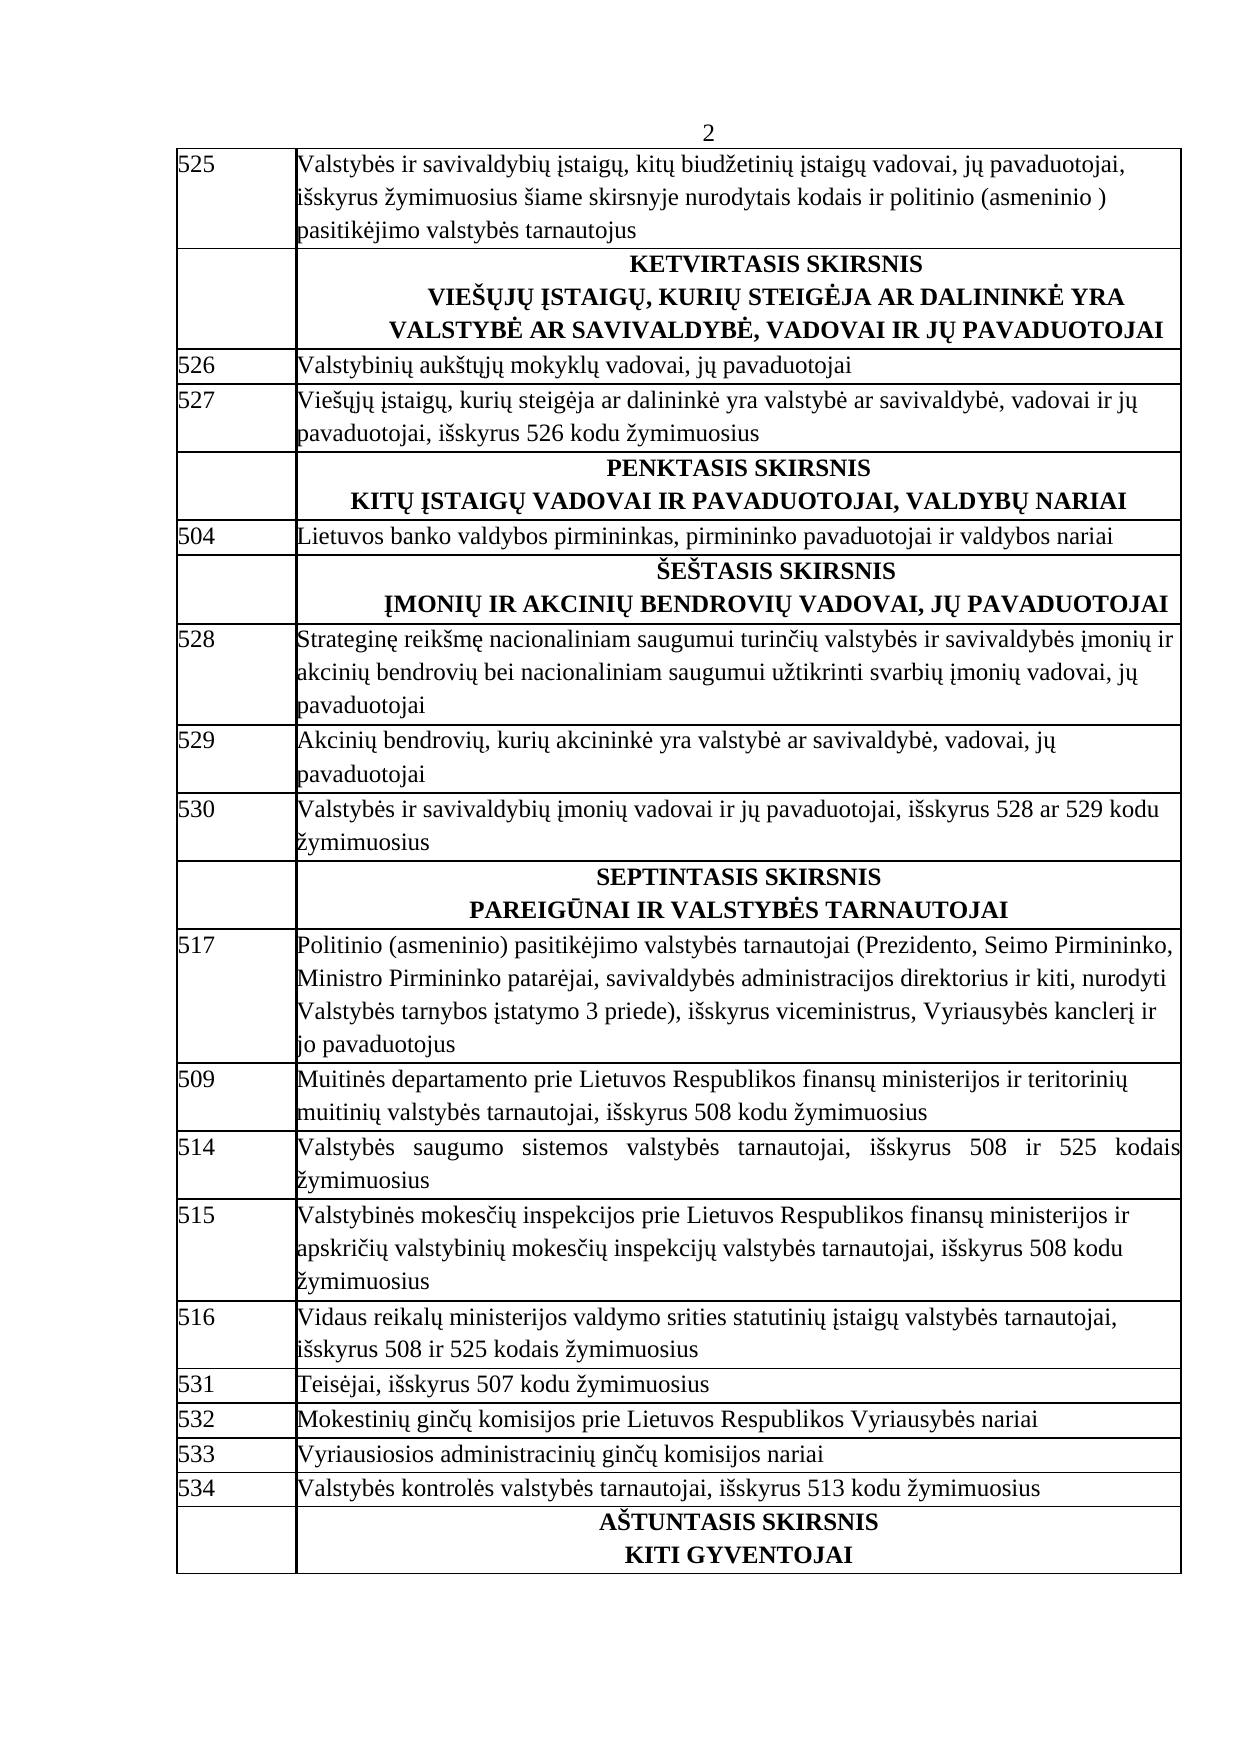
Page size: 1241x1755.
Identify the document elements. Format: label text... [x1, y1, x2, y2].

table_cell 529 [178, 726, 295, 792]
table_cell 517 [178, 930, 295, 1062]
table_cell Valstybės kontrolės valstybės tarnautojai, išskyrus 513 kodu žymimuosius [298, 1473, 1180, 1506]
table_cell 526 [178, 350, 295, 383]
table_cell 534 [178, 1473, 295, 1506]
table_cell 530 [178, 794, 295, 860]
table_cell [178, 556, 295, 622]
table_cell 515 [178, 1200, 295, 1299]
table_cell [178, 1507, 295, 1573]
table_cell Politinio (asmeninio) pasitikėjimo valstybės tarnautojai (Prezidento, Seimo Pirmininko, Ministro Pirmininko patarėjai, savivaldybės administracijos direktorius ir kiti, nurodyti Valstybės tarnybos įstatymo 3 priede), išskyrus viceministrus, Vyriausybės kanclerį ir jo pavaduotojus [298, 930, 1180, 1062]
table_cell 527 [178, 385, 295, 451]
table_cell ŠEŠTASIS SKIRSNIS ĮMONIŲ IR AKCINIŲ BENDROVIŲ VADOVAI, JŲ PAVADUOTOJAI [298, 556, 1180, 622]
table_cell 528 [178, 625, 295, 723]
table_cell AŠTUNTASIS SKIRSNIS KITI GYVENTOJAI [298, 1507, 1180, 1573]
table_cell KETVIRTASIS SKIRSNIS VIEŠŲJŲ ĮSTAIGŲ, KURIŲ STEIGĖJA AR DALININKĖ YRA VALSTYBĖ AR SAVIVALDYBĖ, VADOVAI IR JŲ PAVADUOTOJAI [298, 249, 1180, 348]
table_cell Viešųjų įstaigų, kurių steigėja ar dalininkė yra valstybė ar savivaldybė, vadovai ir jų pavaduotojai, išskyrus 526 kodu žymimuosius [298, 385, 1180, 451]
table_cell PENKTASIS SKIRSNIS KITŲ ĮSTAIGŲ VADOVAI IR PAVADUOTOJAI, VALDYBŲ NARIAI [298, 453, 1180, 519]
table_cell Vidaus reikalų ministerijos valdymo srities statutinių įstaigų valstybės tarnautojai, išskyrus 508 ir 525 kodais žymimuosius [298, 1302, 1180, 1368]
table_cell 525 [178, 149, 295, 248]
table_cell [178, 453, 295, 519]
table_cell 514 [178, 1132, 295, 1198]
table_cell 516 [178, 1302, 295, 1368]
table_cell 532 [178, 1404, 295, 1437]
table_cell 533 [178, 1439, 295, 1472]
table_cell Valstybinių aukštųjų mokyklų vadovai, jų pavaduotojai [298, 350, 1180, 383]
table_cell SEPTINTASIS SKIRSNIS PAREIGŪNAI IR VALSTYBĖS TARNAUTOJAI [298, 862, 1180, 928]
table_cell [178, 862, 295, 928]
table_cell Valstybės saugumo sistemos valstybės tarnautojai, išskyrus 508 ir 525 kodais žymimuosius [298, 1132, 1180, 1198]
table_cell Valstybės ir savivaldybių įmonių vadovai ir jų pavaduotojai, išskyrus 528 ar 529 kodu žymimuosius [298, 794, 1180, 860]
table_cell Muitinės departamento prie Lietuvos Respublikos finansų ministerijos ir teritorinių muitinių valstybės tarnautojai, išskyrus 508 kodu žymimuosius [298, 1064, 1180, 1130]
table_cell 531 [178, 1369, 295, 1402]
table_cell 509 [178, 1064, 295, 1130]
table_cell Strateginę reikšmę nacionaliniam saugumui turinčių valstybės ir savivaldybės įmonių ir akcinių bendrovių bei nacionaliniam saugumui užtikrinti svarbių įmonių vadovai, jų pavaduotojai [298, 625, 1180, 723]
table_cell Valstybinės mokesčių inspekcijos prie Lietuvos Respublikos finansų ministerijos ir apskričių valstybinių mokesčių inspekcijų valstybės tarnautojai, išskyrus 508 kodu žymimuosius [298, 1200, 1180, 1299]
table_cell Valstybės ir savivaldybių įstaigų, kitų biudžetinių įstaigų vadovai, jų pavaduotojai, išskyrus žymimuosius šiame skirsnyje nurodytais kodais ir politinio (asmeninio ) pasitikėjimo valstybės tarnautojus [298, 149, 1180, 248]
table_cell Akcinių bendrovių, kurių akcininkė yra valstybė ar savivaldybė, vadovai, jų pavaduotojai [298, 726, 1180, 792]
table_cell Vyriausiosios administracinių ginčų komisijos nariai [298, 1439, 1180, 1472]
table_cell Lietuvos banko valdybos pirmininkas, pirmininko pavaduotojai ir valdybos nariai [298, 521, 1180, 554]
table_cell Mokestinių ginčų komisijos prie Lietuvos Respublikos Vyriausybės nariai [298, 1404, 1180, 1437]
table_cell [178, 249, 295, 348]
table_cell 504 [178, 521, 295, 554]
table_cell Teisėjai, išskyrus 507 kodu žymimuosius [298, 1369, 1180, 1402]
